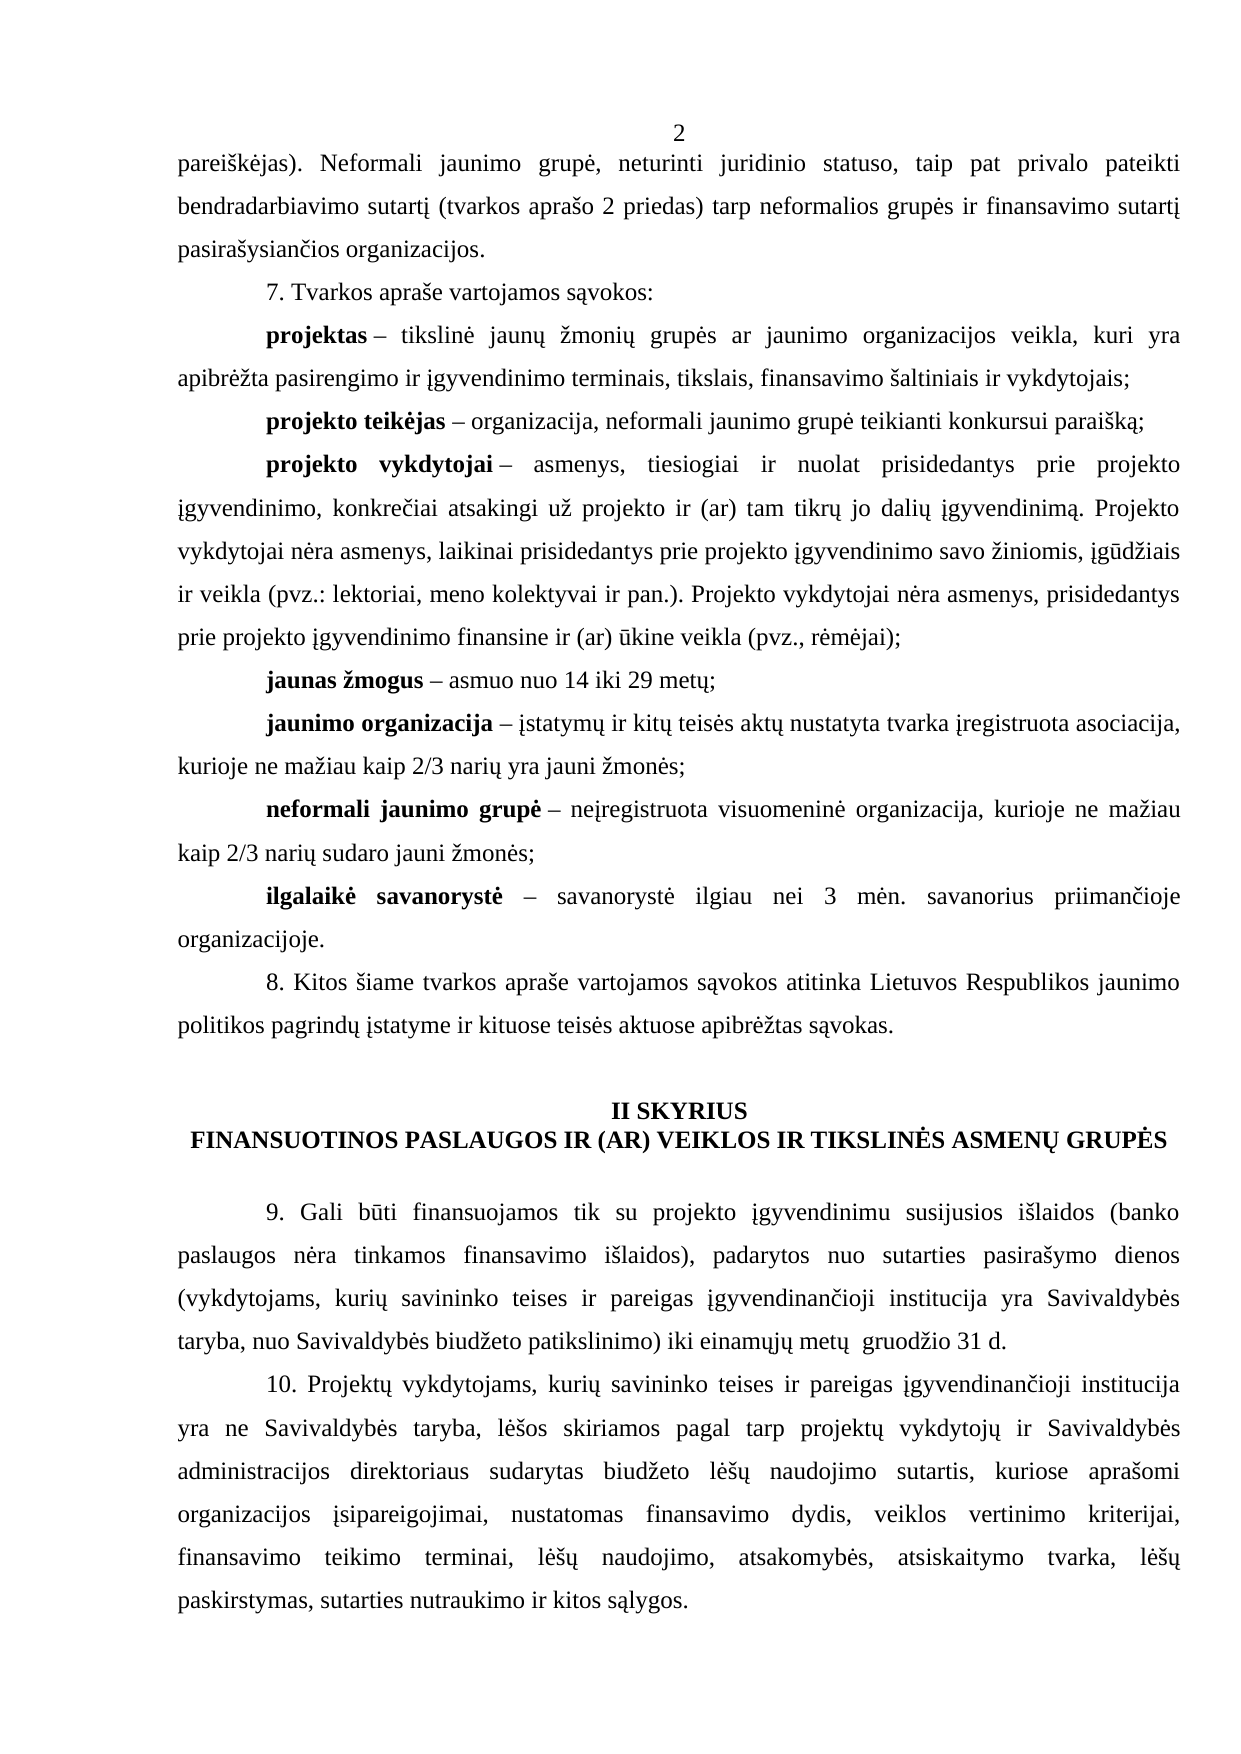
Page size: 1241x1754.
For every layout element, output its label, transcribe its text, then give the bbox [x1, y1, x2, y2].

text neformali jaunimo grupė – neįregistruota visuomeninė organizacija, kurioje ne mažiau kaip 2/3 narių sudaro jauni žmonės; [177, 794, 1181, 866]
text projekto teikėjas – organizacija, neformali jaunimo grupė teikianti konkursui paraišką; [177, 406, 1181, 435]
text 8. Kitos šiame tvarkos apraše vartojamos sąvokos atitinka Lietuvos Respublikos jaunimo politikos pagrindų įstatyme ir kituose teisės aktuose apibrėžtas sąvokas. [177, 967, 1181, 1039]
text jaunas žmogus – asmuo nuo 14 iki 29 metų; [177, 665, 1181, 694]
text jaunimo organizacija – įstatymų ir kitų teisės aktų nustatyta tvarka įregistruota asociacija, kurioje ne mažiau kaip 2/3 narių yra jauni žmonės; [177, 708, 1181, 780]
text projekto vykdytojai – asmenys, tiesiogiai ir nuolat prisidedantys prie projekto įgyvendinimo, konkrečiai atsakingi už projekto ir (ar) tam tikrų jo dalių įgyvendinimą. Projekto vykdytojai nėra asmenys, laikinai prisidedantys prie projekto įgyvendinimo savo žiniomis, įgūdžiais ir veikla (pvz.: lektoriai, meno kolektyvai ir pan.). Projekto vykdytojai nėra asmenys, prisidedantys prie projekto įgyvendinimo finansine ir (ar) ūkine veikla (pvz., rėmėjai); [177, 449, 1181, 651]
text II SKYRIUS [177, 1096, 1181, 1125]
text pareiškėjas). Neformali jaunimo grupė, neturinti juridinio statuso, taip pat privalo pateikti bendradarbiavimo sutartį (tvarkos aprašo 2 priedas) tarp neformalios grupės ir finansavimo sutartį pasirašysiančios organizacijos. [177, 148, 1181, 263]
text ilgalaikė savanorystė – savanorystė ilgiau nei 3 mėn. savanorius priimančioje organizacijoje. [177, 881, 1181, 953]
text 7. Tvarkos apraše vartojamos sąvokos: [177, 277, 1181, 306]
text FINANSUOTINOS PASLAUGOS IR (AR) VEIKLOS IR TIKSLINĖS ASMENŲ GRUPĖS [177, 1125, 1181, 1154]
text projektas – tikslinė jaunų žmonių grupės ar jaunimo organizacijos veikla, kuri yra apibrėžta pasirengimo ir įgyvendinimo terminais, tikslais, finansavimo šaltiniais ir vykdytojais; [177, 320, 1181, 392]
text 10. Projektų vykdytojams, kurių savininko teises ir pareigas įgyvendinančioji institucija yra ne Savivaldybės taryba, lėšos skiriamos pagal tarp projektų vykdytojų ir Savivaldybės administracijos direktoriaus sudarytas biudžeto lėšų naudojimo sutartis, kuriose aprašomi organizacijos įsipareigojimai, nustatomas finansavimo dydis, veiklos vertinimo kriterijai, finansavimo teikimo terminai, lėšų naudojimo, atsakomybės, atsiskaitymo tvarka, lėšų paskirstymas, sutarties nutraukimo ir kitos sąlygos. [177, 1369, 1181, 1614]
text 9. Gali būti finansuojamos tik su projekto įgyvendinimu susijusios išlaidos (banko paslaugos nėra tinkamos finansavimo išlaidos), padarytos nuo sutarties pasirašymo dienos (vykdytojams, kurių savininko teises ir pareigas įgyvendinančioji institucija yra Savivaldybės taryba, nuo Savivaldybės biudžeto patikslinimo) iki einamųjų metų gruodžio 31 d. [177, 1197, 1181, 1355]
